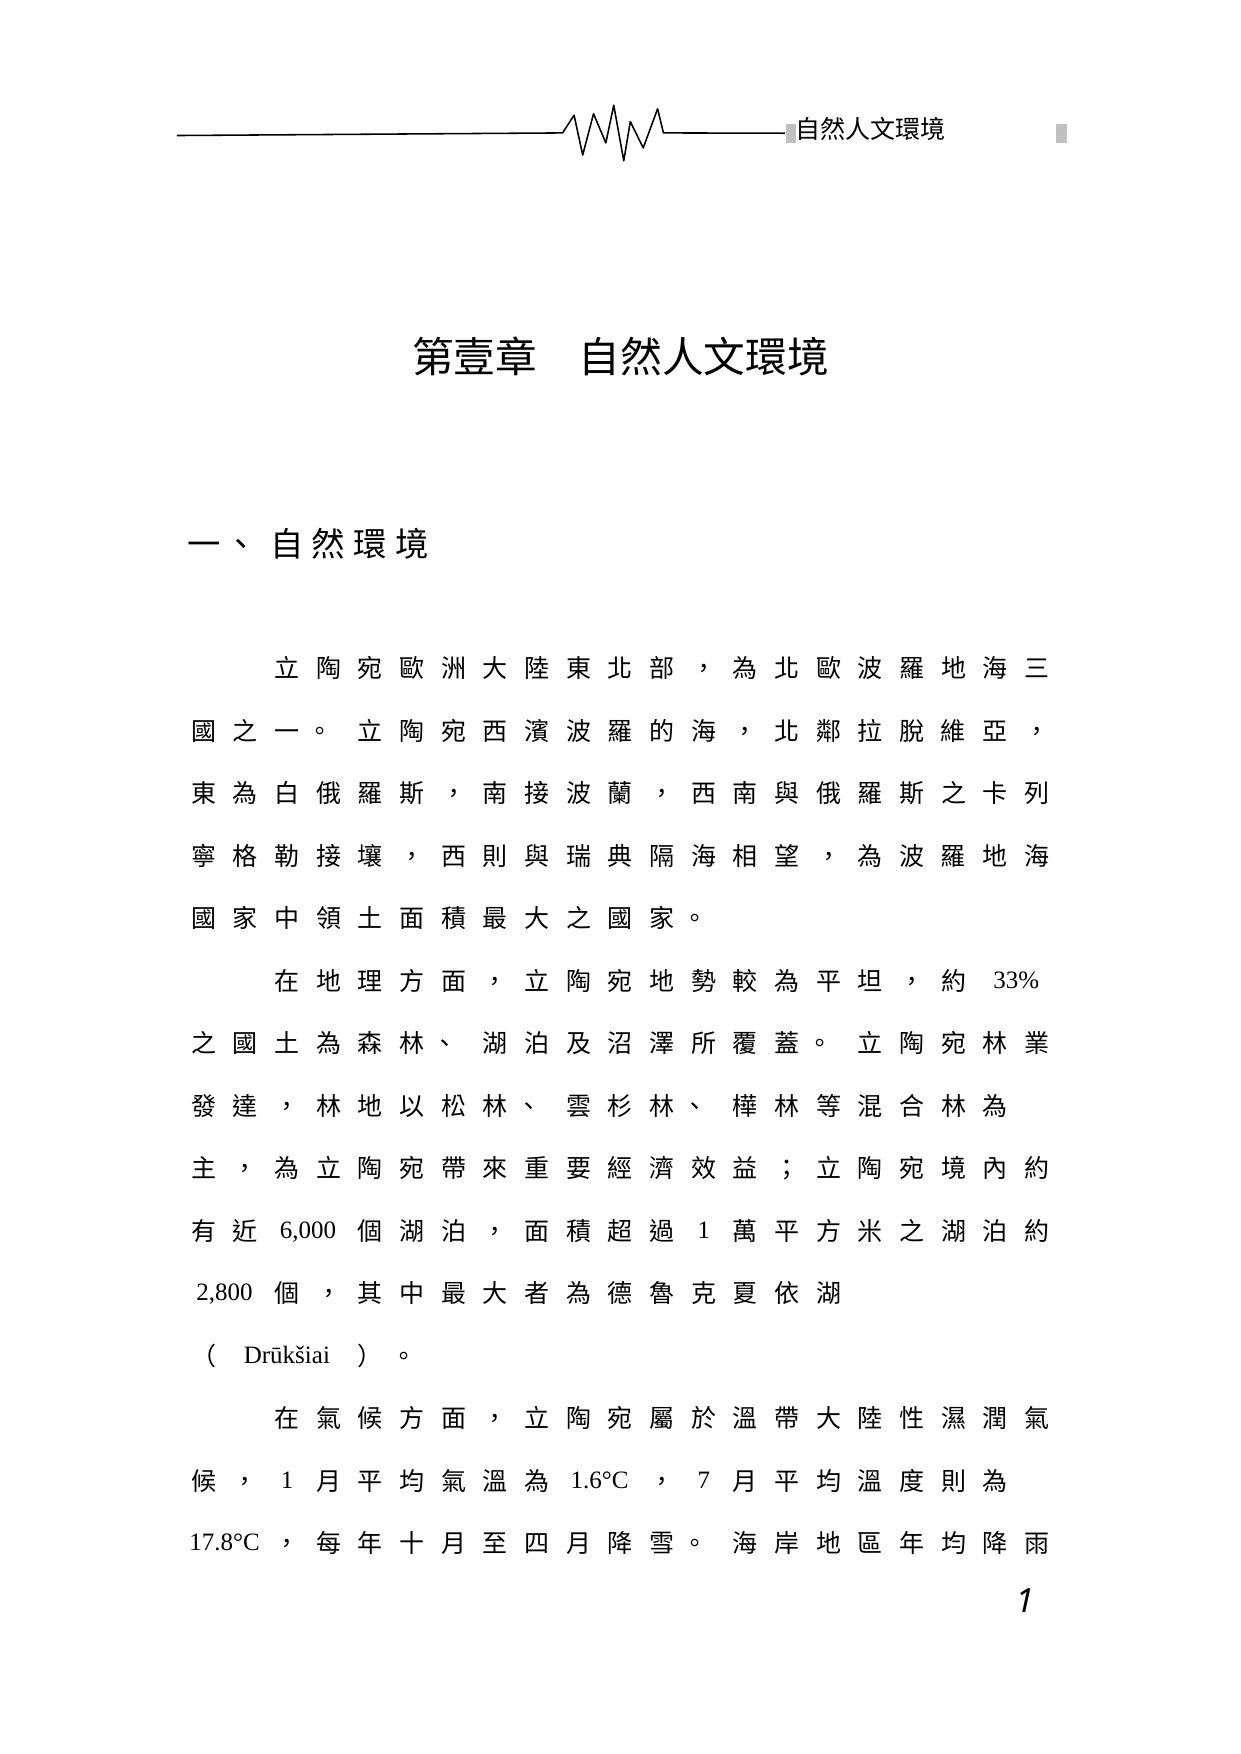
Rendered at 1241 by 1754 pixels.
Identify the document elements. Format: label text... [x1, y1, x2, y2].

text 在地理方面，立陶宛地勢較為平坦，約33%之國土為森林、湖泊及沼澤所覆蓋。立陶宛林業發達，林地以松林、雲杉林、樺林等混合林為主，為立陶宛帶來重要經濟效益；立陶宛境內約有近6,000個湖泊，面積超過1萬平方米之湖泊約2,800個，其中最大者為德魯克夏依湖（Drūkšiai）。 [183, 938, 1058, 1375]
text 一、自然環境 [183, 500, 1058, 563]
text 立陶宛歐洲大陸東北部，為北歐波羅地海三國之一。立陶宛西濱波羅的海，北鄰拉脫維亞，東為白俄羅斯，南接波蘭，西南與俄羅斯之卡列寧格勒接壤，西則與瑞典隔海相望，為波羅地海國家中領土面積最大之國家。 [183, 625, 1058, 938]
text 在氣候方面，立陶宛屬於溫帶大陸性濕潤氣候，1月平均氣溫為1.6°C，7月平均溫度則為17.8°C，每年十月至四月降雪。海岸地區年均降雨 [183, 1375, 1058, 1563]
text 第壹章 自然人文環境 [183, 313, 1058, 375]
